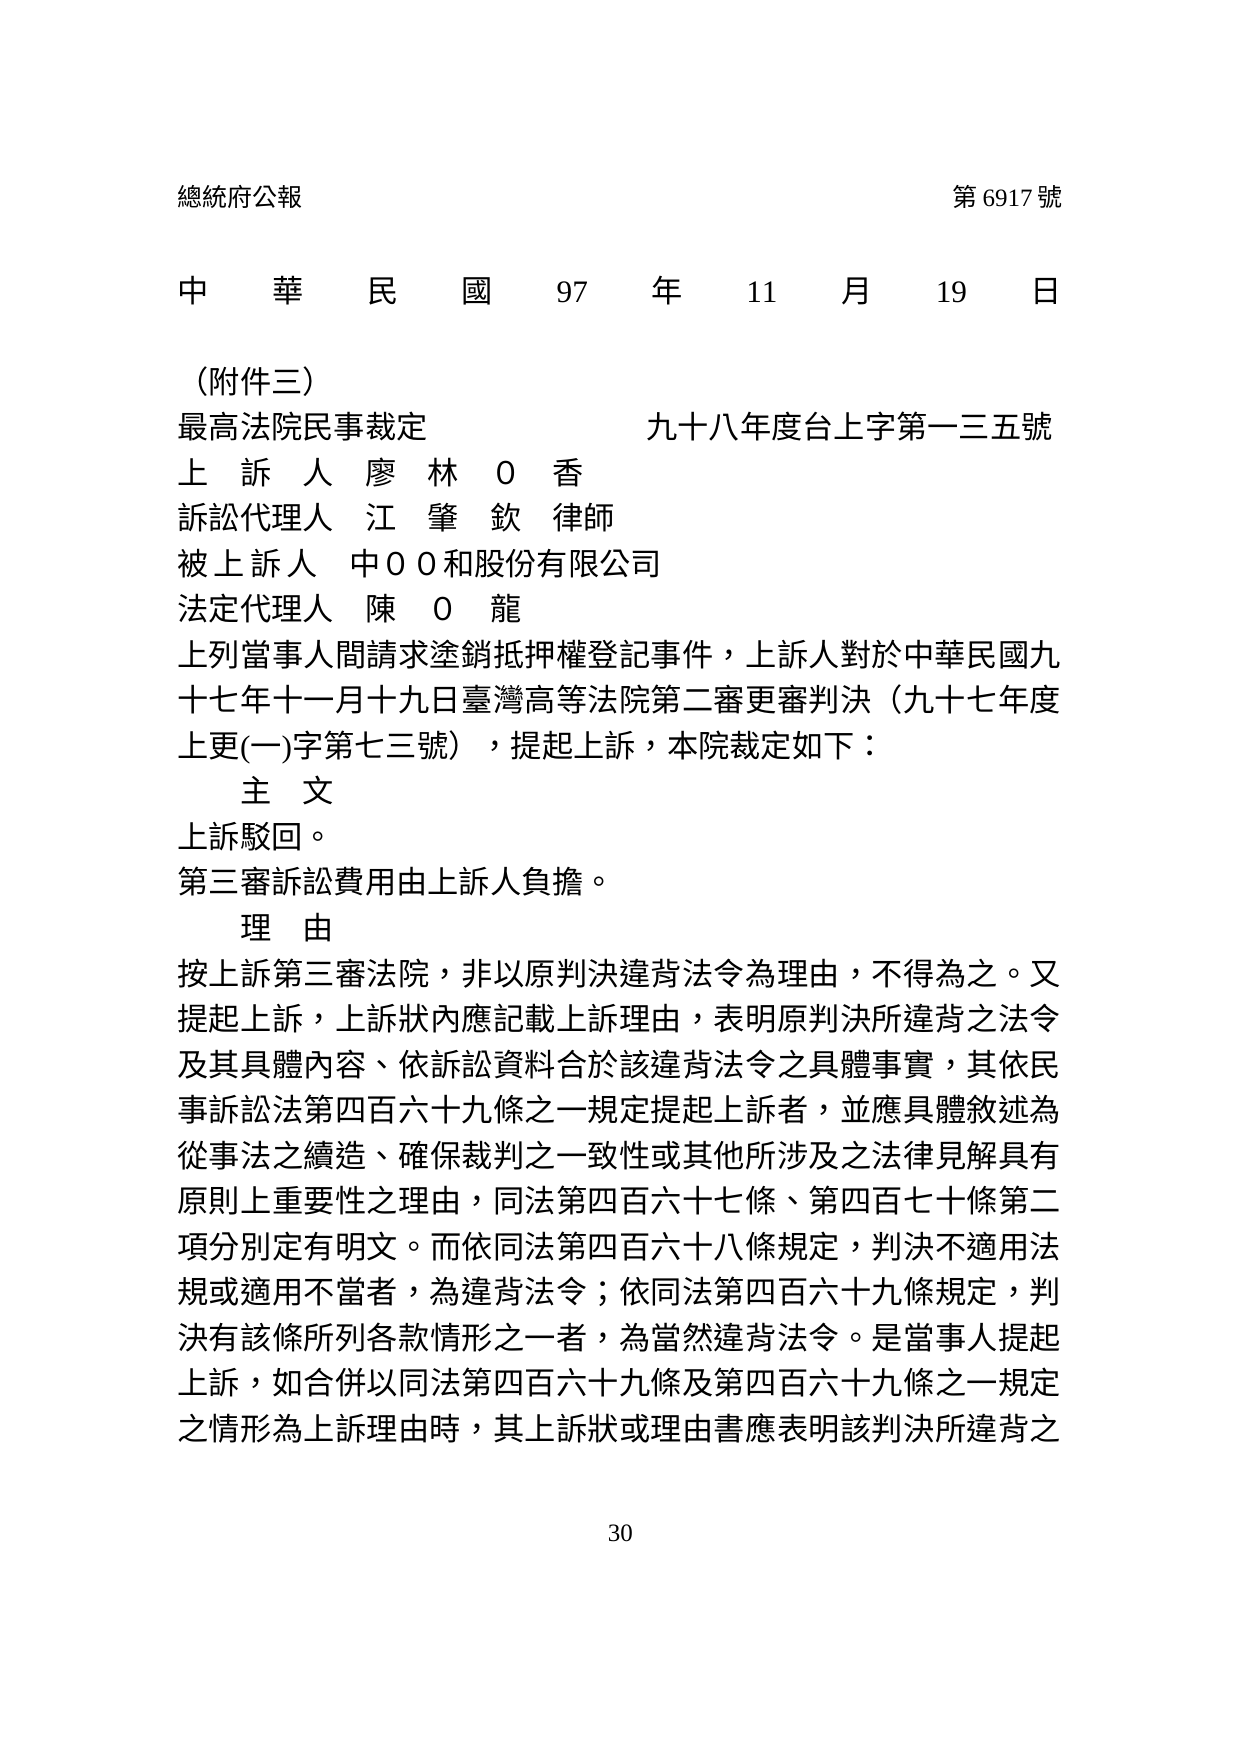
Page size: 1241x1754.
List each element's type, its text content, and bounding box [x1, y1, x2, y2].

text 上訴駁回。 [177, 812, 1063, 858]
text 上 訴 人 廖 林 ０ 香 [177, 448, 1063, 493]
text （附件三） [177, 357, 1063, 402]
text 訴訟代理人 江 肇 欽 律師 [177, 493, 1063, 539]
text 上列當事人間請求塗銷抵押權登記事件，上訴人對於中華民國九十七年十一月十九日臺灣高等法院第二審更審判決（九十七年度上更(一)字第七三號），提起上訴，本院裁定如下： [177, 630, 1063, 767]
text 理 由 [177, 903, 1063, 949]
text 主 文 [177, 767, 1063, 812]
text 最高法院民事裁定 九十八年度台上字第一三五號 [177, 402, 1063, 448]
text 第三審訴訟費用由上訴人負擔。 [177, 858, 1063, 903]
text 按上訴第三審法院，非以原判決違背法令為理由，不得為之。又提起上訴，上訴狀內應記載上訴理由，表明原判決所違背之法令及其具體內容、依訴訟資料合於該違背法令之具體事實，其依民事訴訟法第四百六十九條之一規定提起上訴者，並應具體敘述為從事法之續造、確保裁判之一致性或其他所涉及之法律見解具有原則上重要性之理由，同法第四百六十七條、第四百七十條第二項分別定有明文。而依同法第四百六十八條規定，判決不適用法規或適用不當者，為違背法令；依同法第四百六十九條規定，判決有該條所列各款情形之一者，為當然違背法令。是當事人提起上訴，如合併以同法第四百六十九條及第四百六十九條之一規定之情形為上訴理由時，其上訴狀或理由書應表明該判決所違背之法令條項，或有關判例、解釋字號，或成文法以外之習慣或法理等及其具體內容，暨係依何訴訟資料合於該違背法令之具體事實，並具體敘述為從事法之續造、確保裁判之一致性或其他所涉及之法律見解具有原則上重要性之理由。如未依上述方法表明，或其所表明者與上開法條規定不合時，即難認為已合法表明上訴理由，其上訴自非合法。本件上訴人對於原判決提起上訴，雖以該判決有不適用法規及不備理由等違背法令為由，惟核其上訴理由狀所載內容，仍屬就與判決結果不生影響之理由，指摘原判決不當，並就原審所論斷：按應有部分上之抵押權於共有物分割後，除有土地登記規則第一百零七條但書之情形，即先徵得抵押權人之同意，將其抵押權轉載於原設定人分割後取得之土地外，抵押權仍按原應有部分轉載於分割後各宗土地之上，抵押權人得就全部土地行使其抵押權。且民法第八百二十五條就分得物之擔保責任係採移轉主義，即共有人間各就其應有部分相互移轉，該因分割而取得單獨所有權之效力並不溯及既往，並自分割完畢後發生。本件系爭土地原與上訴人共有之徐０程以其應有部分所設定之抵押權，於共有物分割後，自仍以該應有部分存在於上訴人分得之系爭土地上，亦即上訴人分得部分亦有抵押權之存在。從而，上訴人依物上請求權及不當得利之法律關係，請求被上訴人塗銷系爭抵押權登記，即無所據等情，指摘其為不當，並就原審已論斷說明或與判決基礎無涉者，泛言謂為違法，而非表明該判決所違背之法令及其具體內容，暨依訴訟資料合於該違背法令之具體事實，並具體敘述為從事法之續造、確保裁判之一致性或其他所涉及之法律見解具有原則上重要性之理由，難認其已合法表明上訴理由。依首揭說明，應認其上訴為不合法。據上論結，本件上訴為不合法。依民事訴訟法第四百八十一條、第四百四十四條第一項前段、第九十五條、第七十八條，裁定如主文。 [177, 949, 1063, 1449]
text 中 華 民 國 97 年 11 月 19 日 [177, 266, 1063, 311]
text 法定代理人 陳 ０ 龍 [177, 584, 1063, 630]
text 被上訴人 中００和股份有限公司 [177, 539, 1063, 584]
